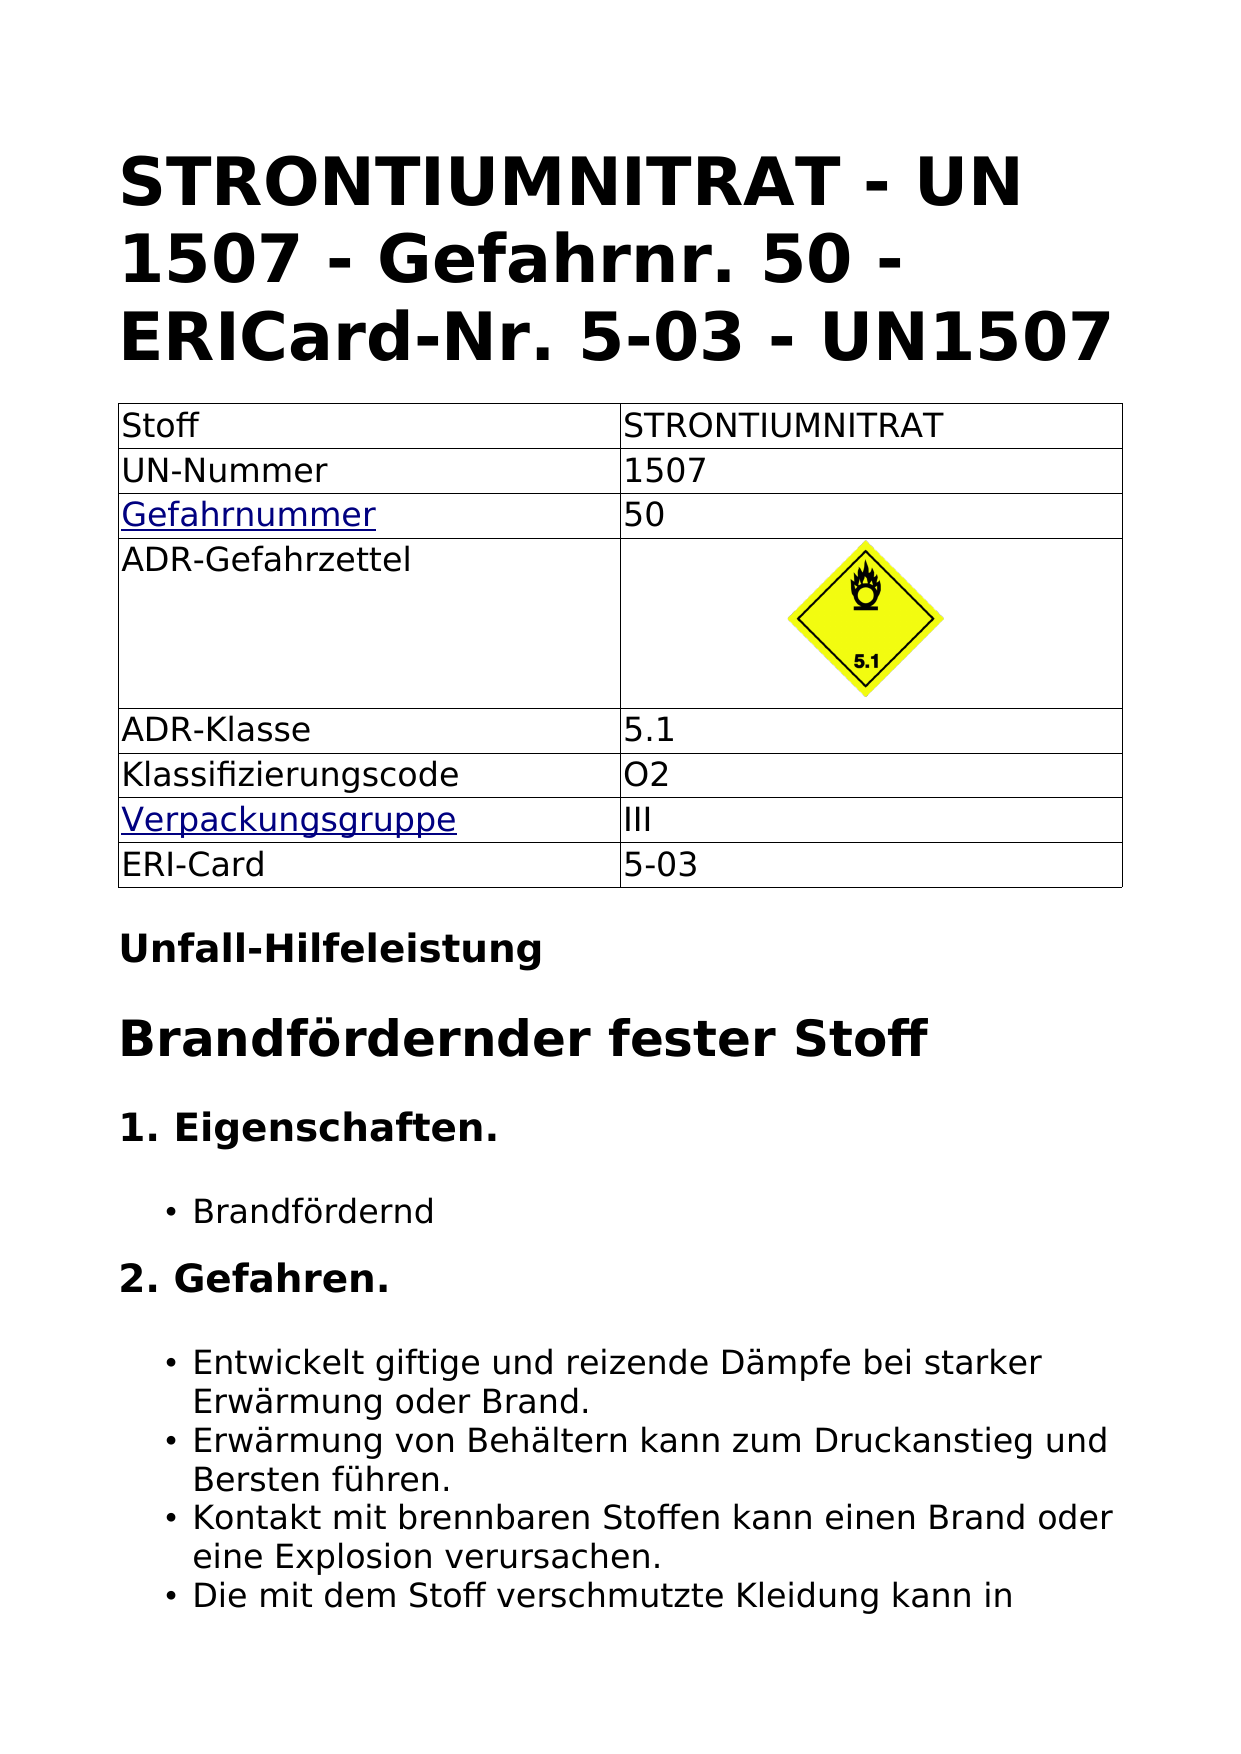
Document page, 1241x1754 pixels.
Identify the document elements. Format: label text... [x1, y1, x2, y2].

table_cell Verpackungsgruppe [119, 798, 620, 842]
table_header Stoff [119, 404, 620, 448]
table_cell Klassifizierungscode [119, 754, 620, 797]
table_cell 5.1 [621, 709, 1122, 752]
list Kontakt mit brennbaren Stoffen kann einen Brand oder eine Explosion verursachen. [177, 1499, 1122, 1577]
table_cell III [621, 798, 1122, 842]
picture [787, 540, 944, 697]
subtitle Brandfördernder fester Stoff [118, 1009, 1122, 1068]
table_cell 50 [621, 494, 1122, 538]
subtitle 1. Eigenschaften. [118, 1105, 1122, 1150]
subtitle Unfall-Hilfeleistung [118, 927, 1122, 972]
subtitle 2. Gefahren. [118, 1256, 1122, 1301]
list Entwickelt giftige und reizende Dämpfe bei starker Erwärmung oder Brand. [177, 1343, 1122, 1421]
table_cell Gefahrnummer [119, 494, 620, 538]
table_cell 5-03 [621, 843, 1122, 887]
list Brandfördernd [177, 1192, 1122, 1231]
list Die mit dem Stoff verschmutzte Kleidung kann in [177, 1577, 1122, 1615]
table_cell ERI-Card [119, 843, 620, 887]
subtitle STRONTIUMNITRAT - UN 1507 - Gefahrnr. 50 - ERICard-Nr. 5-03 - UN1507 [118, 143, 1122, 376]
table_cell ADR-Klasse [119, 709, 620, 752]
table_cell O2 [621, 754, 1122, 797]
table_header STRONTIUMNITRAT [621, 404, 1122, 448]
list Erwärmung von Behältern kann zum Druckanstieg und Bersten führen. [177, 1421, 1122, 1499]
table_cell UN-Nummer [119, 449, 620, 493]
table_cell 1507 [621, 449, 1122, 493]
table_cell ADR-Gefahrzettel [119, 539, 620, 708]
table_cell [621, 539, 1122, 708]
